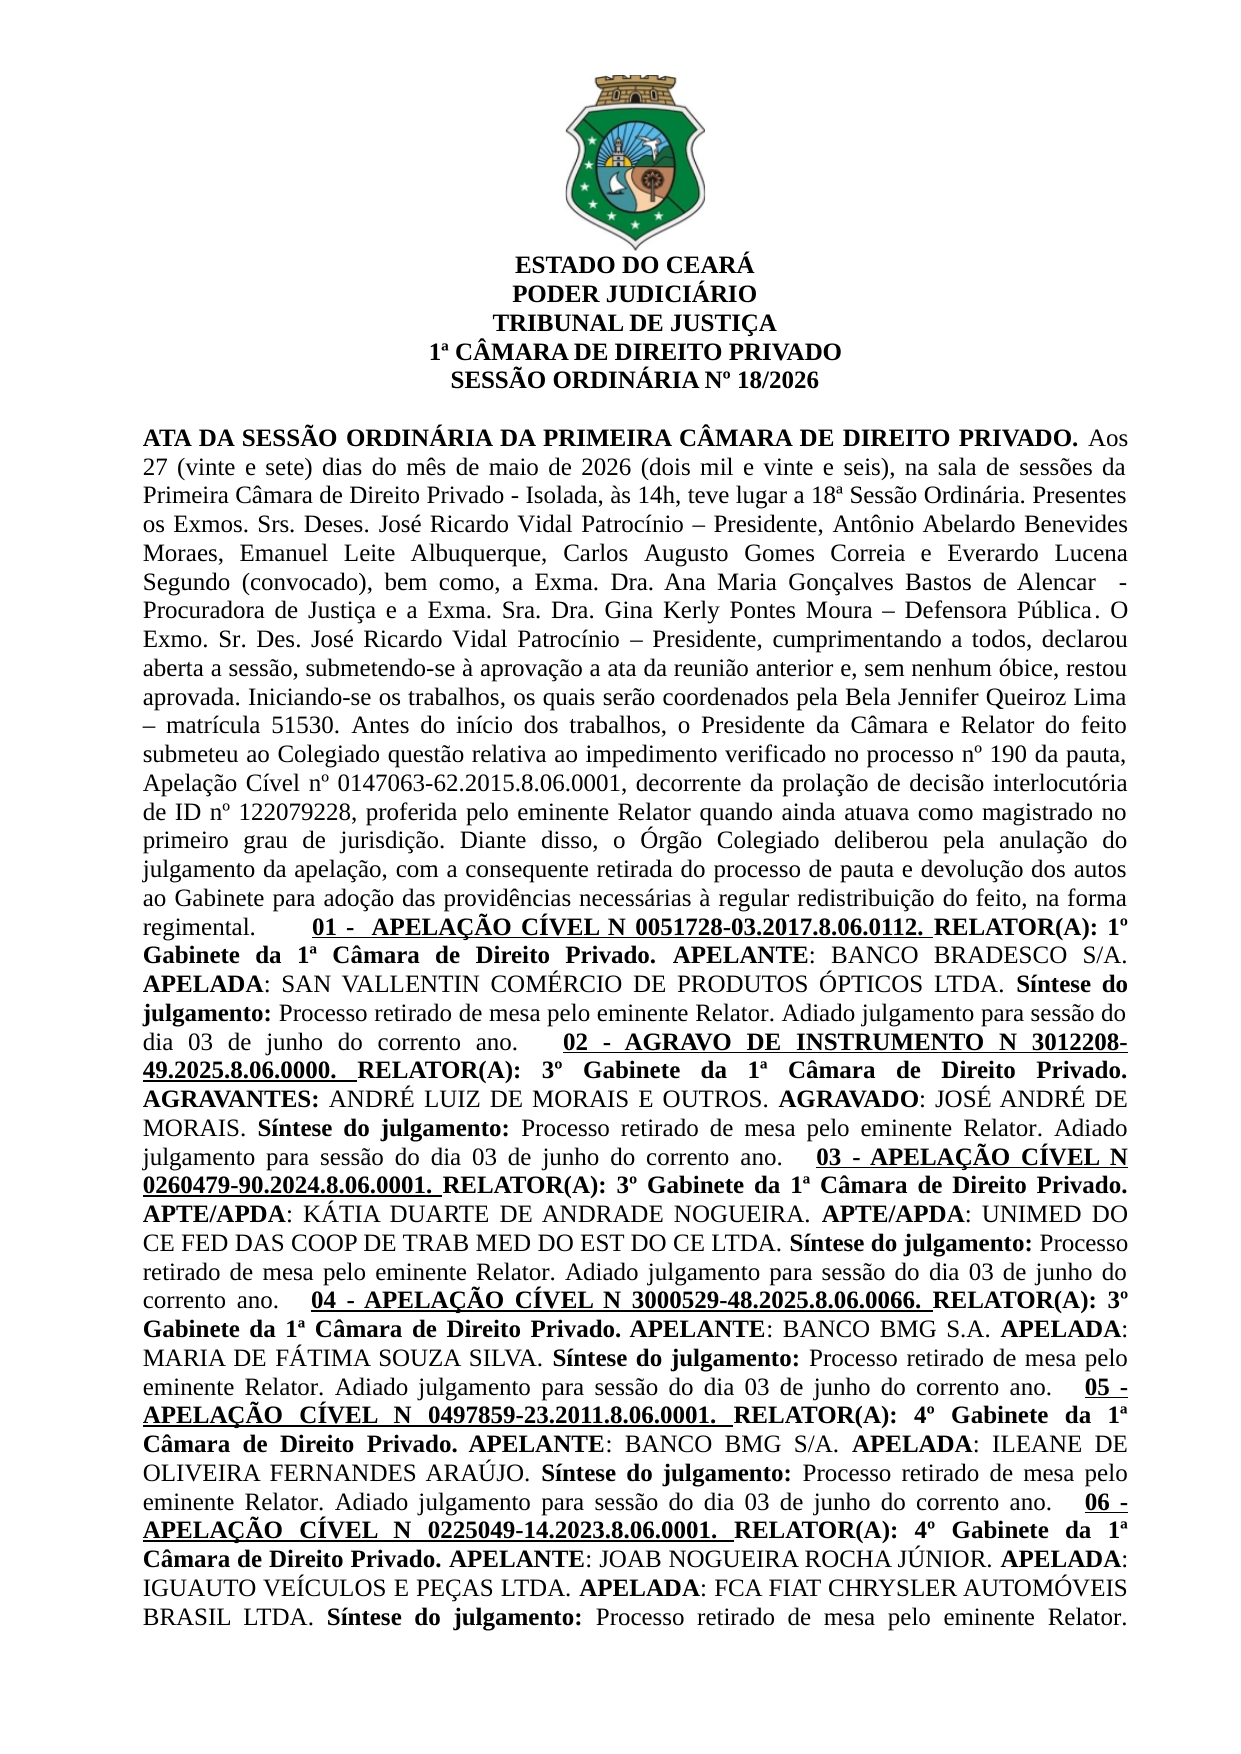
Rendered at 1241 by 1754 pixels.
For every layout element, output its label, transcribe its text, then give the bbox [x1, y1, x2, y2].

text TRIBUNAL DE JUSTIÇA [141, 308, 1128, 337]
text ATA DA SESSÃO ORDINÁRIA DA PRIMEIRA CÂMARA DE DIREITO PRIVADO. Aos 27 (vinte e sete) dias do mês de maio de 2026 (dois mil e vinte e seis), na sala de sessões da Primeira Câmara de Direito Privado - Isolada, às 14h, teve lugar a 18ª Sessão Ordinária. Presentes os Exmos. Srs. Deses. José Ricardo Vidal Patrocínio – Presidente, Antônio Abelardo Benevides Moraes, Emanuel Leite Albuquerque, Carlos Augusto Gomes Correia e Everardo Lucena Segundo (convocado), bem como, a Exma. Dra. Ana Maria Gonçalves Bastos de Alencar - Procuradora de Justiça e a Exma. Sra. Dra. Gina Kerly Pontes Moura – Defensora Pública. O Exmo. Sr. Des. José Ricardo Vidal Patrocínio – Presidente, cumprimentando a todos, declarou aberta a sessão, submetendo-se à aprovação a ata da reunião anterior e, sem nenhum óbice, restou aprovada. Iniciando-se os trabalhos, os quais serão coordenados pela Bela Jennifer Queiroz Lima – matrícula 51530. Antes do início dos trabalhos, o Presidente da Câmara e Relator do feito submeteu ao Colegiado questão relativa ao impedimento verificado no processo nº 190 da pauta, Apelação Cível nº 0147063-62.2015.8.06.0001, decorrente da prolação de decisão interlocutória de ID nº 122079228, proferida pelo eminente Relator quando ainda atuava como magistrado no primeiro grau de jurisdição. Diante disso, o Órgão Colegiado deliberou pela anulação do julgamento da apelação, com a consequente retirada do processo de pauta e devolução dos autos ao Gabinete para adoção das providências necessárias à regular redistribuição do feito, na forma regimental. 01 - APELAÇÃO CÍVEL N 0051728-03.2017.8.06.0112. RELATOR(A): 1º Gabinete da 1ª Câmara de Direito Privado. APELANTE: BANCO BRADESCO S/A. APELADA: SAN VALLENTIN COMÉRCIO DE PRODUTOS ÓPTICOS LTDA. Síntese do julgamento: Processo retirado de mesa pelo eminente Relator. Adiado julgamento para sessão do dia 03 de junho do corrento ano. 02 - AGRAVO DE INSTRUMENTO N 3012208-49.2025.8.06.0000. RELATOR(A): 3º Gabinete da 1ª Câmara de Direito Privado. AGRAVANTES: ANDRÉ LUIZ DE MORAIS E OUTROS. AGRAVADO: JOSÉ ANDRÉ DE MORAIS. Síntese do julgamento: Processo retirado de mesa pelo eminente Relator. Adiado julgamento para sessão do dia 03 de junho do corrento ano. 03 - APELAÇÃO CÍVEL N 0260479-90.2024.8.06.0001. RELATOR(A): 3º Gabinete da 1ª Câmara de Direito Privado. APTE/APDA: KÁTIA DUARTE DE ANDRADE NOGUEIRA. APTE/APDA: UNIMED DO CE FED DAS COOP DE TRAB MED DO EST DO CE LTDA. Síntese do julgamento: Processo retirado de mesa pelo eminente Relator. Adiado julgamento para sessão do dia 03 de junho do corrento ano. 04 - APELAÇÃO CÍVEL N 3000529-48.2025.8.06.0066. RELATOR(A): 3º Gabinete da 1ª Câmara de Direito Privado. APELANTE: BANCO BMG S.A. APELADA: MARIA DE FÁTIMA SOUZA SILVA. Síntese do julgamento: Processo retirado de mesa pelo eminente Relator. Adiado julgamento para sessão do dia 03 de junho do corrento ano. 05 - APELAÇÃO CÍVEL N 0497859-23.2011.8.06.0001. RELATOR(A): 4º Gabinete da 1ª Câmara de Direito Privado. APELANTE: BANCO BMG S/A. APELADA: ILEANE DE OLIVEIRA FERNANDES ARAÚJO. Síntese do julgamento: Processo retirado de mesa pelo eminente Relator. Adiado julgamento para sessão do dia 03 de junho do corrento ano. 06 - APELAÇÃO CÍVEL N 0225049-14.2023.8.06.0001. RELATOR(A): 4º Gabinete da 1ª Câmara de Direito Privado. APELANTE: JOAB NOGUEIRA ROCHA JÚNIOR. APELADA: IGUAUTO VEÍCULOS E PEÇAS LTDA. APELADA: FCA FIAT CHRYSLER AUTOMÓVEIS BRASIL LTDA. Síntese do julgamento: Processo retirado de mesa pelo eminente Relator. [143, 423, 1128, 1630]
text ESTADO DO CEARÁ [141, 250, 1128, 279]
picture [565, 75, 706, 251]
text PODER JUDICIÁRIO [141, 279, 1128, 308]
text 1ª CÂMARA DE DIREITO PRIVADO [143, 337, 1128, 365]
subtitle SESSÃO ORDINÁRIA Nº 18/2026 [141, 365, 1128, 394]
